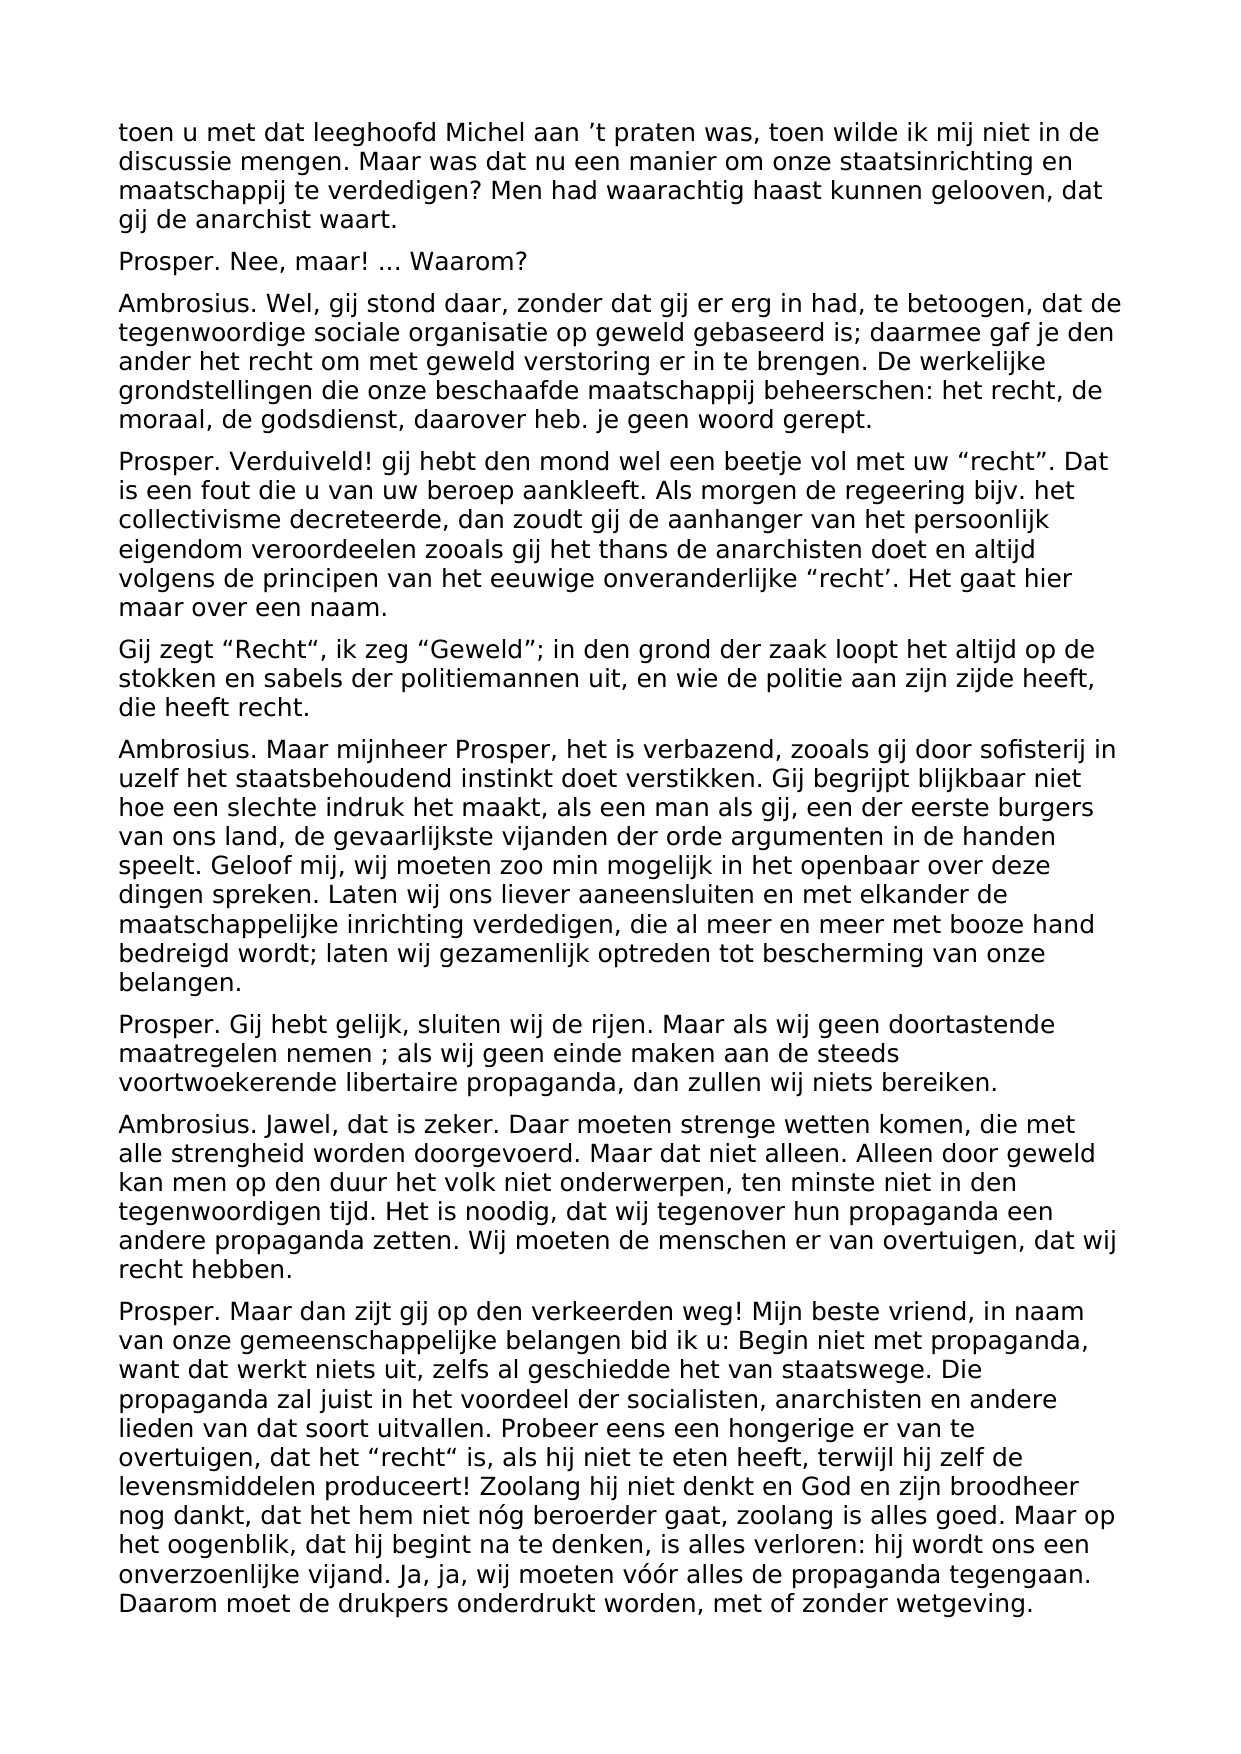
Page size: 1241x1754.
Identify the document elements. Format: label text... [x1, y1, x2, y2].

text Ambrosius. Jawel, dat is zeker. Daar moeten strenge wetten komen, die met alle strengheid worden doorgevoerd. Maar dat niet alleen. Alleen door geweld kan men op den duur het volk niet onderwerpen, ten minste niet in den tegenwoordigen tijd. Het is noodig, dat wij tegenover hun propaganda een andere propaganda zetten. Wij moeten de menschen er van overtuigen, dat wij recht hebben. [118, 1110, 1122, 1285]
text Ambrosius. Maar mijnheer Prosper, het is verbazend, zooals gij door sofisterij in uzelf het staatsbehoudend instinkt doet verstikken. Gij begrijpt blijkbaar niet hoe een slechte indruk het maakt, als een man als gij, een der eerste burgers van ons land, de gevaarlijkste vijanden der orde argumenten in de handen speelt. Geloof mij, wij moeten zoo min mogelijk in het openbaar over deze dingen spreken. Laten wij ons liever aaneensluiten en met elkander de maatschappelijke inrichting verdedigen, die al meer en meer met booze hand bedreigd wordt; laten wij gezamenlijk optreden tot bescherming van onze belangen. [118, 735, 1122, 997]
text Prosper. Nee, maar! ... Waarom? [118, 247, 1122, 276]
text Ambrosius. Wel, gij stond daar, zonder dat gij er erg in had, te betoogen, dat de tegenwoordige sociale organisatie op geweld gebaseerd is; daarmee gaf je den ander het recht om met geweld verstoring er in te brengen. De werkelijke grondstellingen die onze beschaafde maatschappij beheerschen: het recht, de moraal, de godsdienst, daarover heb. je geen woord gerept. [118, 289, 1122, 435]
text Prosper. Gij hebt gelijk, sluiten wij de rijen. Maar als wij geen doortastende maatregelen nemen ; als wij geen einde maken aan de steeds voortwoekerende libertaire propaganda, dan zullen wij niets bereiken. [118, 1010, 1122, 1097]
text toen u met dat leeghoofd Michel aan ’t praten was, toen wilde ik mij niet in de discussie mengen. Maar was dat nu een manier om onze staatsinrichting en maatschappij te verdedigen? Men had waarachtig haast kunnen gelooven, dat gij de anarchist waart. [118, 118, 1122, 235]
text Prosper. Maar dan zijt gij op den verkeerden weg! Mijn beste vriend, in naam van onze gemeenschappelijke belangen bid ik u: Begin niet met propaganda, want dat werkt niets uit, zelfs al geschiedde het van staatswege. Die propaganda zal juist in het voordeel der socialisten, anarchisten en andere lieden van dat soort uitvallen. Probeer eens een hongerige er van te overtuigen, dat het “recht“ is, als hij niet te eten heeft, terwijl hij zelf de levensmiddelen produceert! Zoolang hij niet denkt en God en zijn broodheer nog dankt, dat het hem niet nóg beroerder gaat, zoolang is alles goed. Maar op het oogenblik, dat hij begint na te denken, is alles verloren: hij wordt ons een onverzoenlijke vijand. Ja, ja, wij moeten vóór alles de propaganda tegengaan. Daarom moet de drukpers onderdrukt worden, met of zonder wetgeving. [118, 1297, 1122, 1618]
text Prosper. Verduiveld! gij hebt den mond wel een beetje vol met uw “recht”. Dat is een fout die u van uw beroep aankleeft. Als morgen de regeering bijv. het collectivisme decreteerde, dan zoudt gij de aanhanger van het persoonlijk eigendom veroordeelen zooals gij het thans de anarchisten doet en altijd volgens de principen van het eeuwige onveranderlijke “recht’. Het gaat hier maar over een naam. [118, 447, 1122, 622]
text Gij zegt “Recht“, ik zeg “Geweld”; in den grond der zaak loopt het altijd op de stokken en sabels der politiemannen uit, en wie de politie aan zijn zijde heeft, die heeft recht. [118, 635, 1122, 722]
